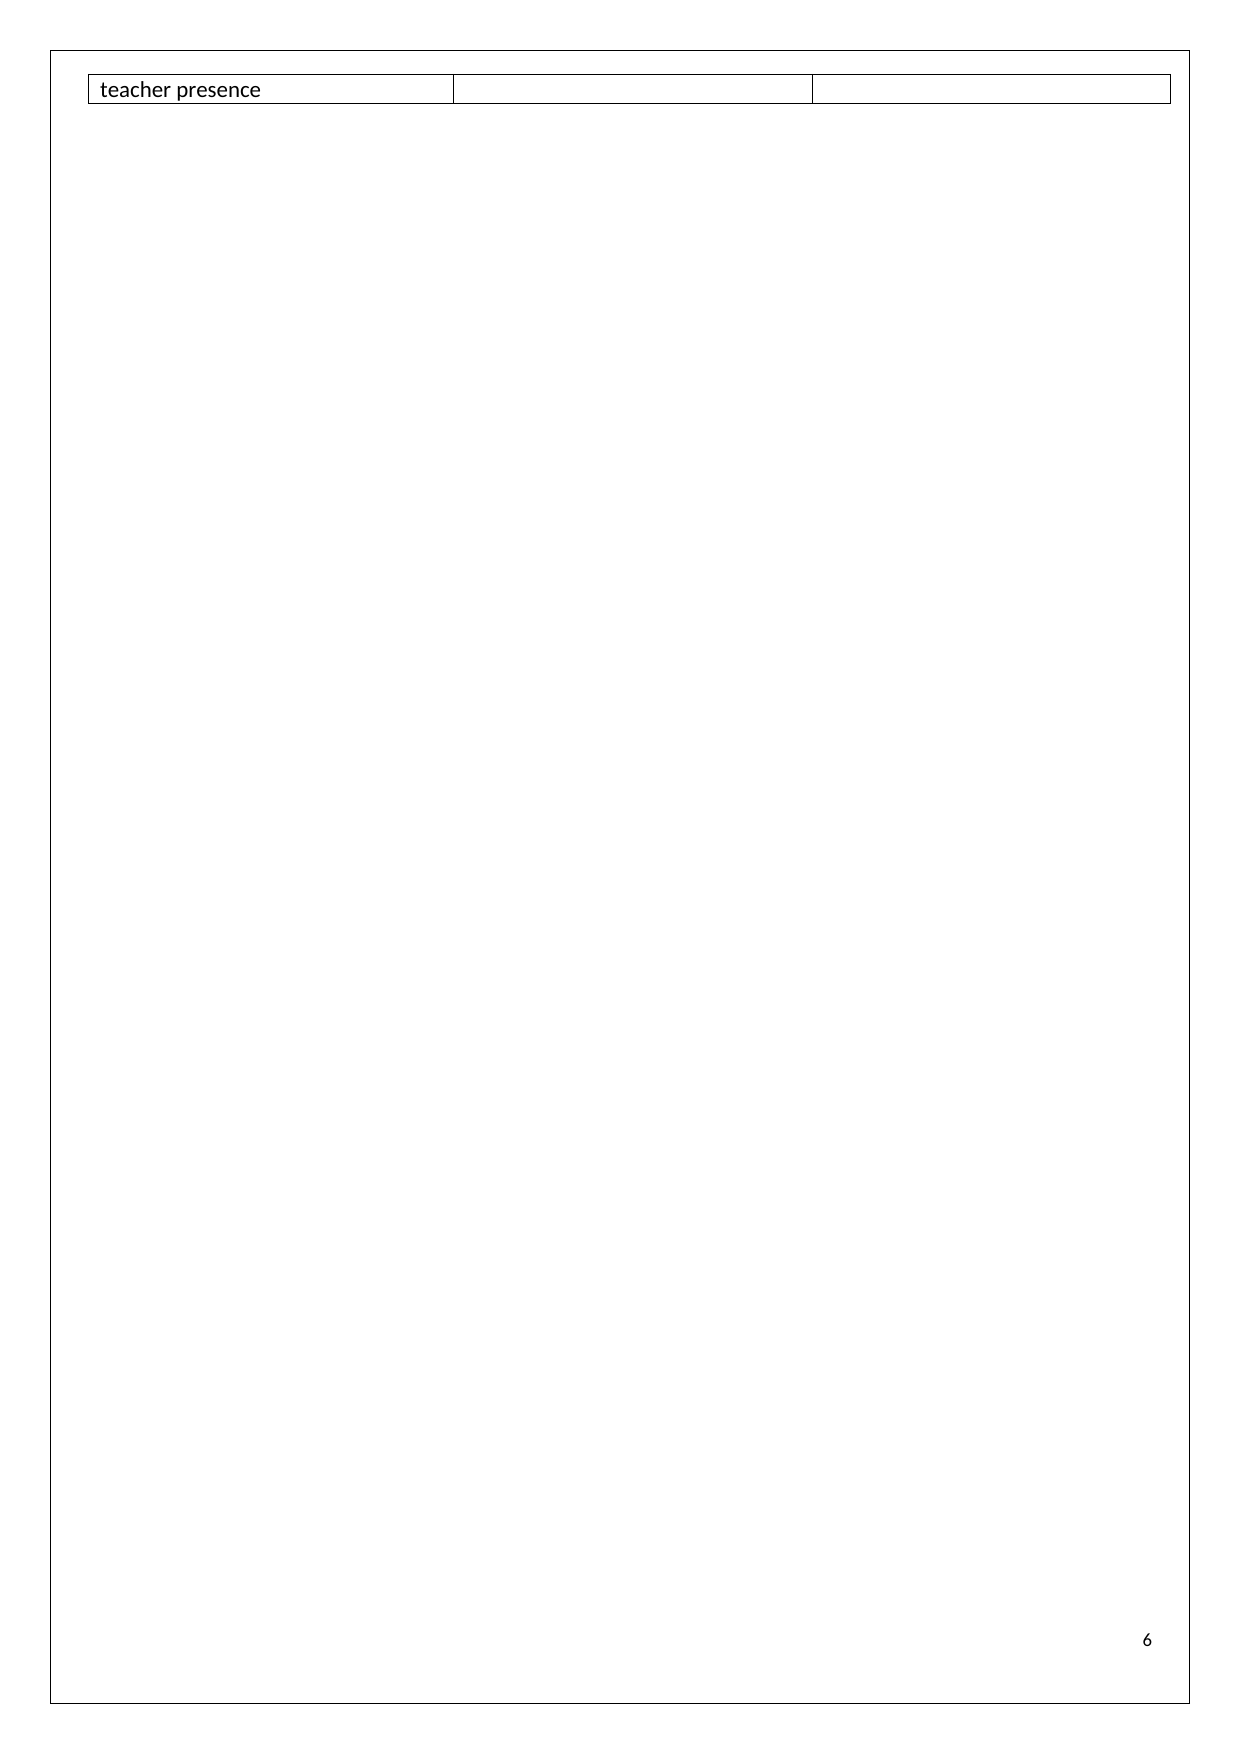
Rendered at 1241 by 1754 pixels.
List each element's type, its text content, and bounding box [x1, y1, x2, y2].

table_cell teacher presence [89, 75, 453, 103]
table_cell [813, 75, 1170, 103]
table_cell [454, 75, 812, 103]
